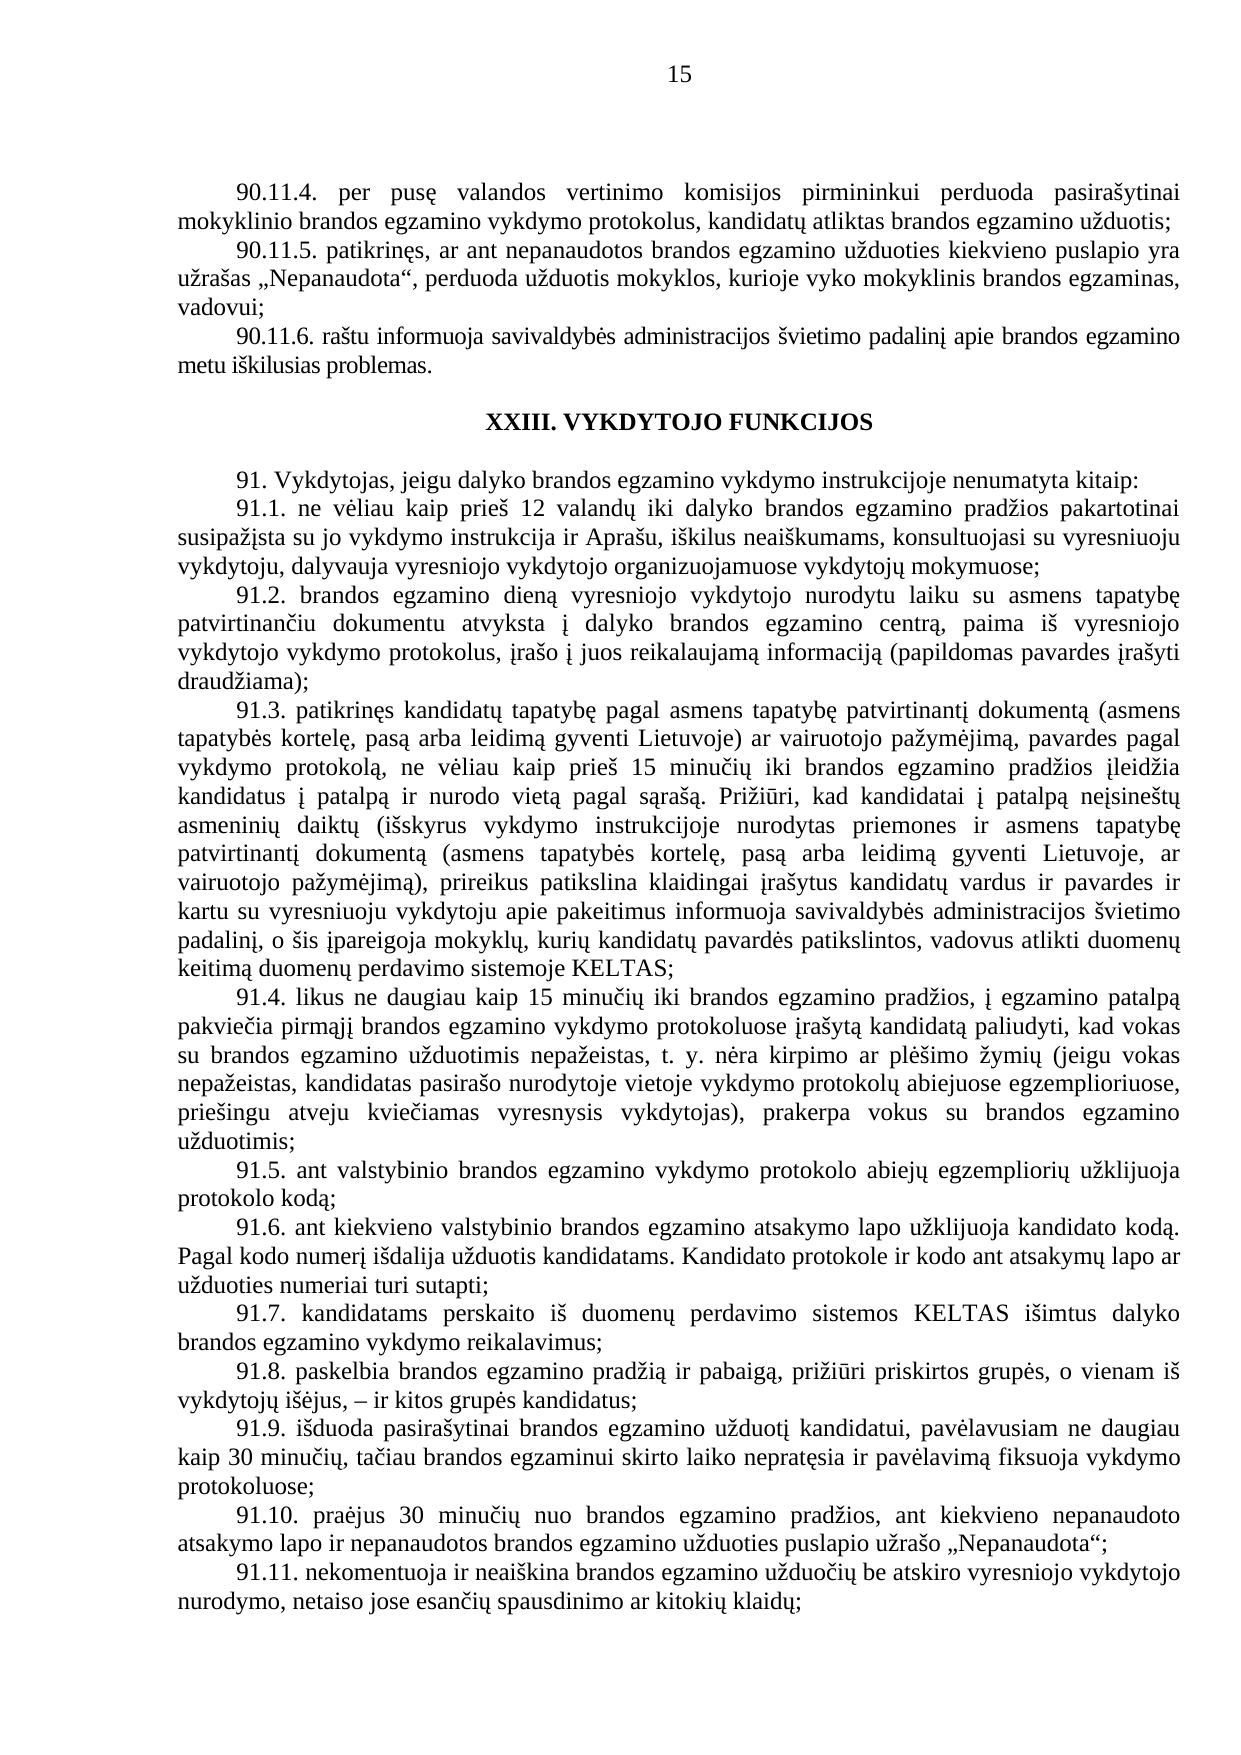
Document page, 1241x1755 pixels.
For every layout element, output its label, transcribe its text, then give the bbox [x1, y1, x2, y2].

text 90.11.4. per pusę valandos vertinimo komisijos pirmininkui perduoda pasirašytinai mokyklinio brandos egzamino vykdymo protokolus, kandidatų atliktas brandos egzamino užduotis; [177, 177, 1181, 235]
text 91.9. išduoda pasirašytinai brandos egzamino užduotį kandidatui, pavėlavusiam ne daugiau kaip 30 minučių, tačiau brandos egzaminui skirto laiko nepratęsia ir pavėlavimą fiksuoja vykdymo protokoluose; [177, 1413, 1181, 1500]
text 91.3. patikrinęs kandidatų tapatybę pagal asmens tapatybę patvirtinantį dokumentą (asmens tapatybės kortelę, pasą arba leidimą gyventi Lietuvoje) ar vairuotojo pažymėjimą, pavardes pagal vykdymo protokolą, ne vėliau kaip prieš 15 minučių iki brandos egzamino pradžios įleidžia kandidatus į patalpą ir nurodo vietą pagal sąrašą. Prižiūri, kad kandidatai į patalpą neįsineštų asmeninių daiktų (išskyrus vykdymo instrukcijoje nurodytas priemones ir asmens tapatybę patvirtinantį dokumentą (asmens tapatybės kortelę, pasą arba leidimą gyventi Lietuvoje, ar vairuotojo pažymėjimą), prireikus patikslina klaidingai įrašytus kandidatų vardus ir pavardes ir kartu su vyresniuoju vykdytoju apie pakeitimus informuoja savivaldybės administracijos švietimo padalinį, o šis įpareigoja mokyklų, kurių kandidatų pavardės patikslintos, vadovus atlikti duomenų keitimą duomenų perdavimo sistemoje KELTAS; [177, 695, 1181, 982]
text 91.1. ne vėliau kaip prieš 12 valandų iki dalyko brandos egzamino pradžios pakartotinai susipažįsta su jo vykdymo instrukcija ir Aprašu, iškilus neaiškumams, konsultuojasi su vyresniuoju vykdytoju, dalyvauja vyresniojo vykdytojo organizuojamuose vykdytojų mokymuose; [177, 493, 1181, 580]
text 91.8. paskelbia brandos egzamino pradžią ir pabaigą, prižiūri priskirtos grupės, o vienam iš vykdytojų išėjus, – ir kitos grupės kandidatus; [177, 1356, 1181, 1413]
text 91.7. kandidatams perskaito iš duomenų perdavimo sistemos KELTAS išimtus dalyko brandos egzamino vykdymo reikalavimus; [177, 1298, 1181, 1356]
text 90.11.6. raštu informuoja savivaldybės administracijos švietimo padalinį apie brandos egzamino metu iškilusias problemas. [177, 321, 1181, 378]
text 91.11. nekomentuoja ir neaiškina brandos egzamino užduočių be atskiro vyresniojo vykdytojo nurodymo, netaiso jose esančių spausdinimo ar kitokių klaidų; [177, 1557, 1181, 1615]
text 91. Vykdytojas, jeigu dalyko brandos egzamino vykdymo instrukcijoje nenumatyta kitaip: [177, 465, 1181, 493]
text 90.11.5. patikrinęs, ar ant nepanaudotos brandos egzamino užduoties kiekvieno puslapio yra užrašas „Nepanaudota“, perduoda užduotis mokyklos, kurioje vyko mokyklinis brandos egzaminas, vadovui; [177, 235, 1181, 321]
text 91.5. ant valstybinio brandos egzamino vykdymo protokolo abiejų egzempliorių užklijuoja protokolo kodą; [177, 1155, 1181, 1212]
text 91.10. praėjus 30 minučių nuo brandos egzamino pradžios, ant kiekvieno nepanaudoto atsakymo lapo ir nepanaudotos brandos egzamino užduoties puslapio užrašo „Nepanaudota“; [177, 1500, 1181, 1557]
text 91.4. likus ne daugiau kaip 15 minučių iki brandos egzamino pradžios, į egzamino patalpą pakviečia pirmąjį brandos egzamino vykdymo protokoluose įrašytą kandidatą paliudyti, kad vokas su brandos egzamino užduotimis nepažeistas, t. y. nėra kirpimo ar plėšimo žymių (jeigu vokas nepažeistas, kandidatas pasirašo nurodytoje vietoje vykdymo protokolų abiejuose egzemplioriuose, priešingu atveju kviečiamas vyresnysis vykdytojas), prakerpa vokus su brandos egzamino užduotimis; [177, 982, 1181, 1155]
text 91.6. ant kiekvieno valstybinio brandos egzamino atsakymo lapo užklijuoja kandidato kodą. Pagal kodo numerį išdalija užduotis kandidatams. Kandidato protokole ir kodo ant atsakymų lapo ar užduoties numeriai turi sutapti; [177, 1212, 1181, 1298]
text 91.2. brandos egzamino dieną vyresniojo vykdytojo nurodytu laiku su asmens tapatybę patvirtinančiu dokumentu atvyksta į dalyko brandos egzamino centrą, paima iš vyresniojo vykdytojo vykdymo protokolus, įrašo į juos reikalaujamą informaciją (papildomas pavardes įrašyti draudžiama); [177, 580, 1181, 695]
text XXIII. VYKDYTOJO FUNKCIJOS [177, 407, 1181, 436]
